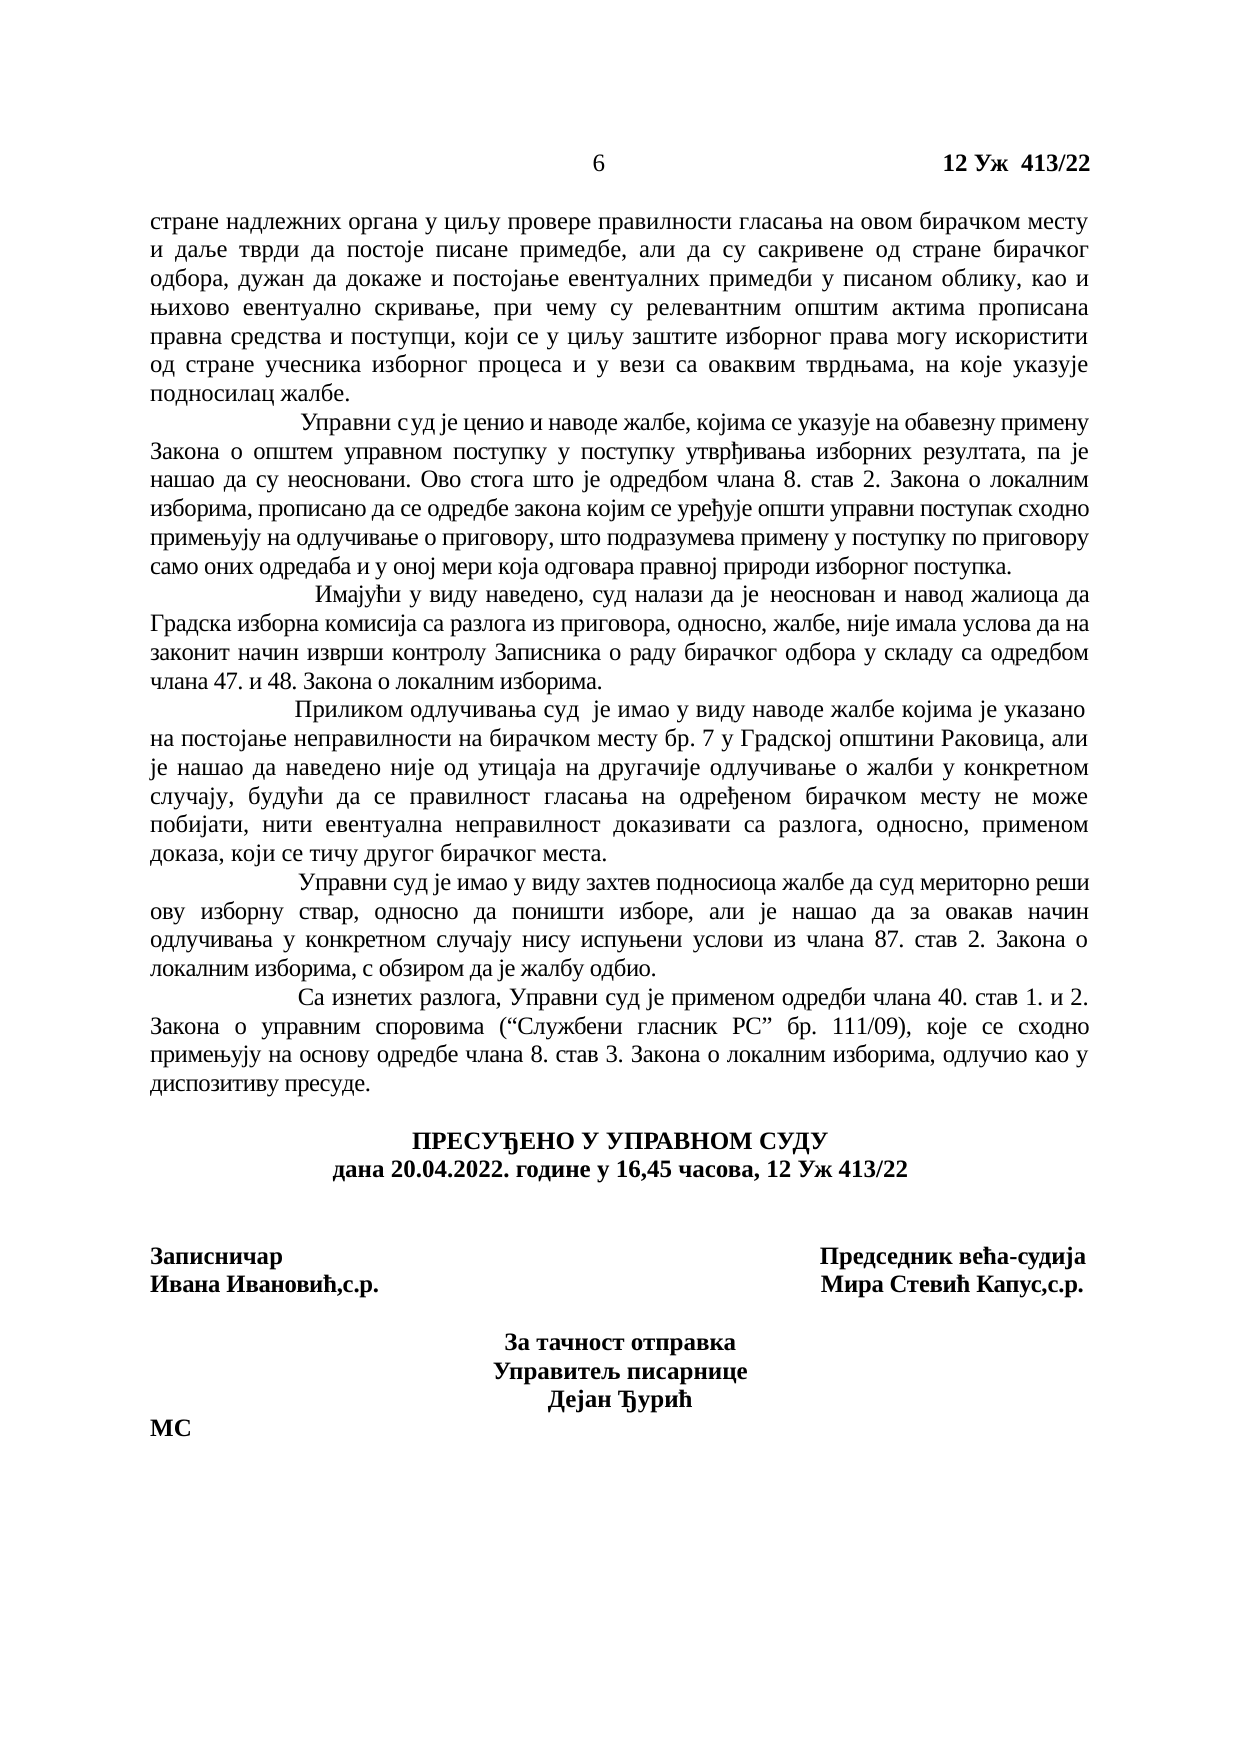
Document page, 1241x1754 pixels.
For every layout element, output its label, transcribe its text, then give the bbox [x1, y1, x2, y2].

text Имајући у виду наведено, суд налази да је неоснован и навод жалиоца да Градска изборна комисија са разлога из приговора, односно, жалбе, није имала услова да на законит начин изврши контролу Записника о раду бирачког одбора у складу са одредбом члана 47. и 48. Закона о локалним изборима. [150, 579, 1090, 694]
text дана 20.04.2022. године у 16,45 часова, 12 Уж 413/22 [150, 1154, 1090, 1183]
text Ивана Ивановић,с.р. Мира Стевић Капус,с.р. [150, 1269, 1090, 1298]
text стране надлежних органа у циљу провере правилности гласања на овом бирачком месту и даље тврди да постоје писане примедбе, али да су сакривене од стране бирачког одбора, дужан да докаже и постојање евентуалних примедби у писаном облику, као и њихово евентуално скривање, при чему су релевантним општим актима прописана правна средства и поступци, који се у циљу заштите изборног права могу искористити од стране учесника изборног процеса и у вези са оваквим тврдњама, на које указује подносилац жалбе. [150, 206, 1090, 407]
text Приликом одлучивања суд је имао у виду наводе жалбе којима је указано на постојање неправилности на бирачком месту бр. 7 у Градској општини Раковица, али је нашао да наведено није од утицаја на другачије одлучивање о жалби у конкретном случају, будући да се правилност гласања на одређеном бирачком месту не може побијати, нити евентуална неправилност доказивати са разлога, односно, применом доказа, који се тичу другог бирачког места. [150, 694, 1090, 867]
text MС [150, 1413, 1089, 1442]
text За тачност отправка [150, 1327, 1090, 1356]
text Дејан Ђурић [150, 1384, 1090, 1413]
text Са изнетих разлога, Управни суд је применом одредби члана 40. став 1. и 2. Закона о управним споровима (“Службени гласник РС” бр. 111/09), које се сходно примењују на основу одредбе члана 8. став 3. Закона о локалним изборима, одлучио као у диспозитиву пресуде. [150, 982, 1090, 1097]
text ПРЕСУЂЕНО У УПРАВНОМ СУДУ [150, 1126, 1090, 1154]
text Записничар Председник већа-судија [150, 1241, 1090, 1269]
text Управни суд је ценио и наводе жалбе, којима се указује на обавезну примену Закона о општем управном поступку у поступку утврђивања изборних резултата, па је нашао да су неосновани. Ово стога што је одредбом члана 8. став 2. Закона о локалним изборима, прописано да се одредбе закона којим се уређује општи управни поступак сходно примењују на одлучивање о приговору, што подразумева примену у поступку по приговору само оних одредаба и у оној мери која одговара правној природи изборног поступка. [150, 407, 1090, 579]
text Управни суд је имао у виду захтев подносиоца жалбе да суд мериторно реши ову изборну ствар, односно да поништи изборе, али је нашао да за овакав начин одлучивања у конкретном случају нису испуњени услови из члана 87. став 2. Закона о локалним изборима, с обзиром да је жалбу одбио. [150, 867, 1090, 982]
text Управитељ писарнице [150, 1356, 1090, 1384]
